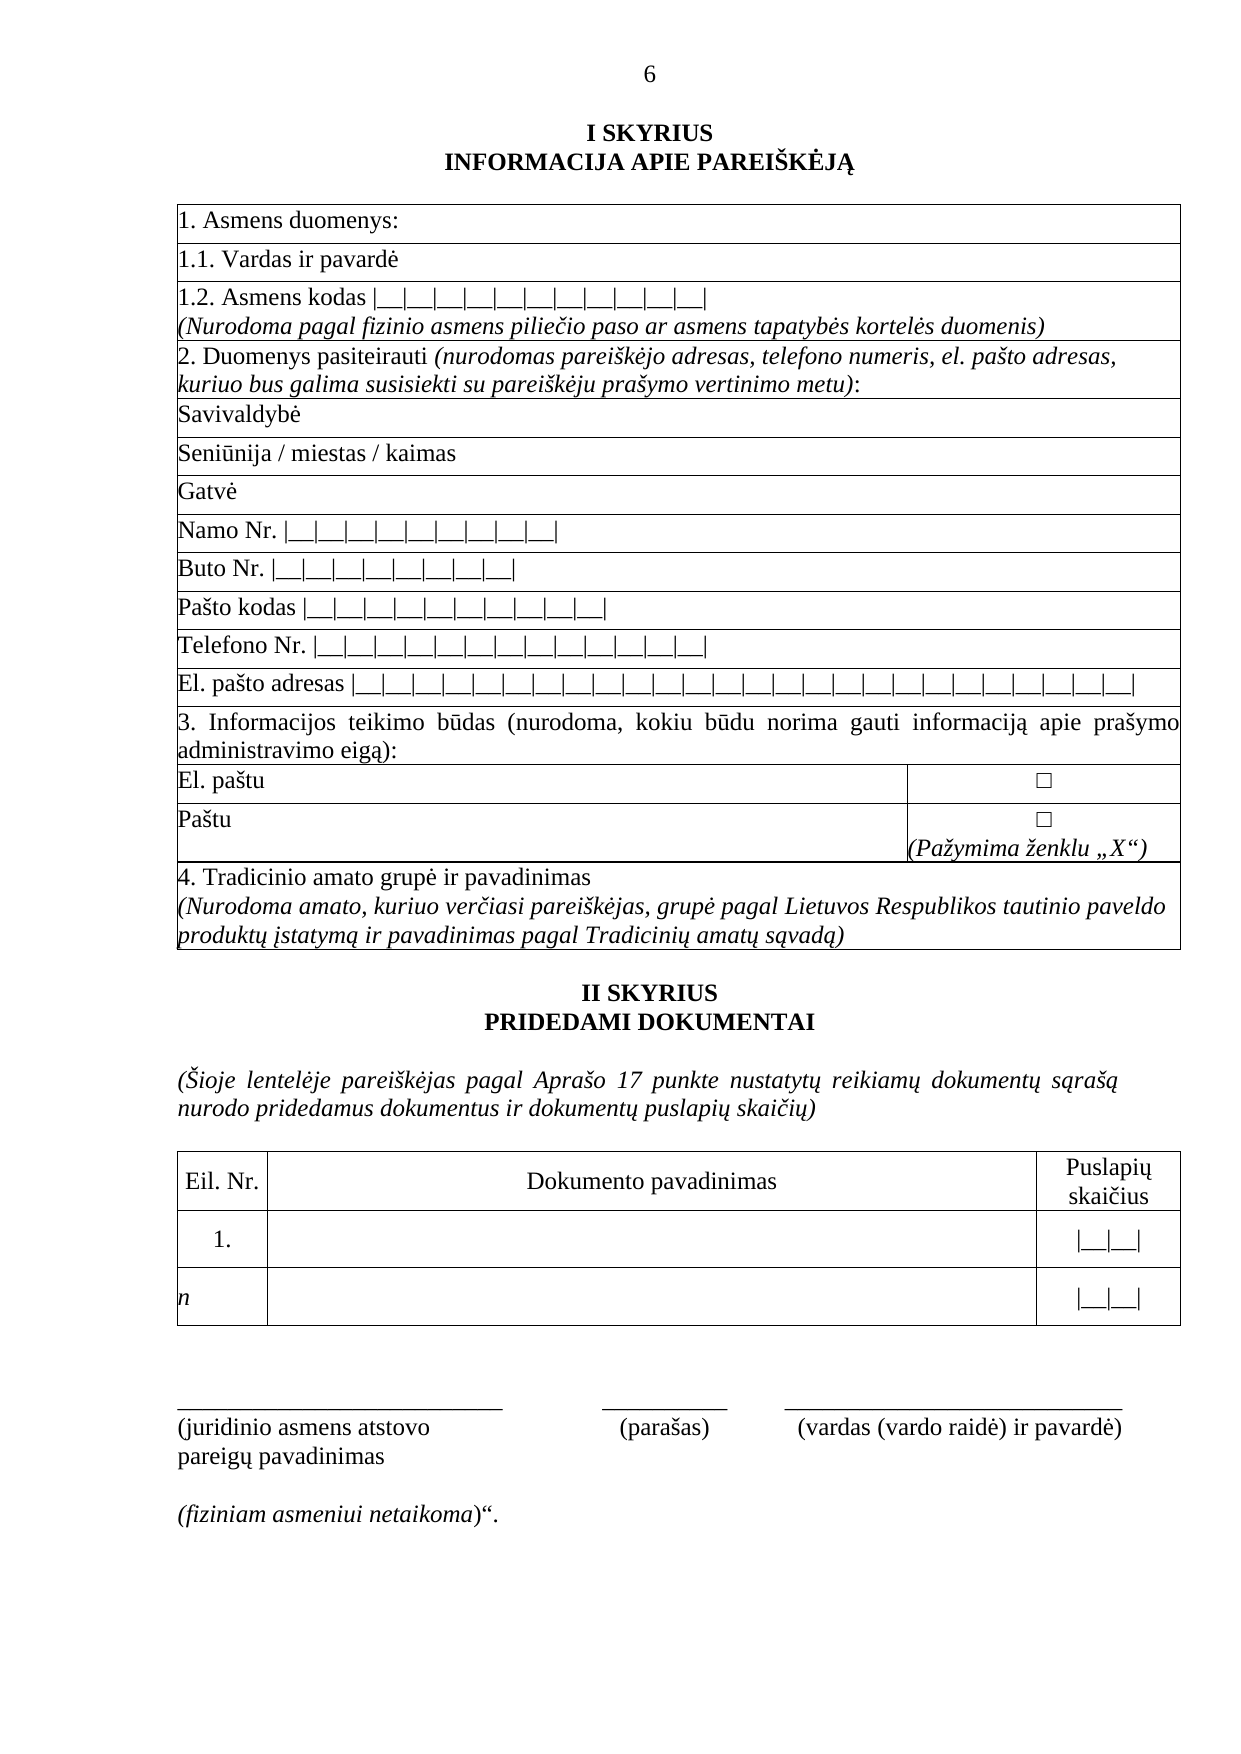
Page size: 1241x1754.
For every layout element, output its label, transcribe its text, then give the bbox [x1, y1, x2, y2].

table_cell 3. Informacijos teikimo būdas (nurodoma, kokiu būdu norima gauti informaciją apie prašymo administravimo eigą): [178, 707, 1180, 764]
table_cell □ [908, 765, 1180, 803]
table_cell 1. [178, 1211, 267, 1267]
table_cell 4. Tradicinio amato grupė ir pavadinimas (Nurodoma amato, kuriuo verčiasi pareiškėjas, grupė pagal Lietuvos Respublikos tautinio paveldo produktų įstatymą ir pavadinimas pagal Tradicinių amatų sąvadą) [178, 863, 1180, 949]
table_cell 2. Duomenys pasiteirauti (nurodomas pareiškėjo adresas, telefono numeris, el. pašto adresas, kuriuo bus galima susisiekti su pareiškėju prašymo vertinimo metu): [178, 341, 1180, 398]
text (fiziniam asmeniui netaikoma)“. [177, 1499, 1122, 1527]
table_cell El. paštu [178, 765, 907, 803]
table_cell Gatvė [178, 476, 1180, 514]
table_cell Savivaldybė [178, 399, 1180, 437]
text INFORMACIJA APIE PAREIŠKĖJĄ [177, 147, 1122, 176]
text pareigų pavadinimas [177, 1441, 1122, 1470]
text PRIDEDAMI DOKUMENTAI [177, 1007, 1122, 1036]
text II SKYRIUS [177, 978, 1122, 1007]
table_cell n [178, 1268, 267, 1325]
text (juridinio asmens atstovo (parašas) (vardas (vardo raidė) ir pavardė) [177, 1412, 1122, 1441]
table_cell Telefono Nr. |__|__|__|__|__|__|__|__|__|__|__|__|__| [178, 630, 1180, 667]
table_cell |__|__| [1037, 1268, 1180, 1325]
table_cell [268, 1211, 1036, 1267]
table_header Eil. Nr. [178, 1152, 267, 1209]
table_cell El. pašto adresas |__|__|__|__|__|__|__|__|__|__|__|__|__|__|__|__|__|__|__|__|__|__|__|__|__|__| [178, 669, 1180, 706]
text (Šioje lentelėje pareiškėjas pagal Aprašo 17 punkte nustatytų reikiamų dokumentų sąrašą nurodo pridedamus dokumentus ir dokumentų puslapių skaičių) [177, 1065, 1122, 1122]
text __________________________ __________ ___________________________ [177, 1384, 1122, 1412]
table_header Puslapių skaičius [1037, 1152, 1180, 1209]
table_cell 1.2. Asmens kodas |__|__|__|__|__|__|__|__|__|__|__| (Nurodoma pagal fizinio asmens piliečio paso ar asmens tapatybės kortelės duomenis) [178, 282, 1180, 340]
table_cell Seniūnija / miestas / kaimas [178, 438, 1180, 475]
table_cell □ (Pažymima ženklu „X“) [908, 804, 1180, 861]
table_cell Namo Nr. |__|__|__|__|__|__|__|__|__| [178, 515, 1180, 552]
table_header Dokumento pavadinimas [268, 1152, 1036, 1209]
table_cell Buto Nr. |__|__|__|__|__|__|__|__| [178, 553, 1180, 591]
table_cell 1.1. Vardas ir pavardė [178, 244, 1180, 281]
table_cell Pašto kodas |__|__|__|__|__|__|__|__|__|__| [178, 592, 1180, 629]
text I SKYRIUS [177, 118, 1122, 147]
table_header 1. Asmens duomenys: [178, 205, 1180, 243]
table_cell |__|__| [1037, 1211, 1180, 1267]
table_cell Paštu [178, 804, 907, 861]
table_cell [268, 1268, 1036, 1325]
